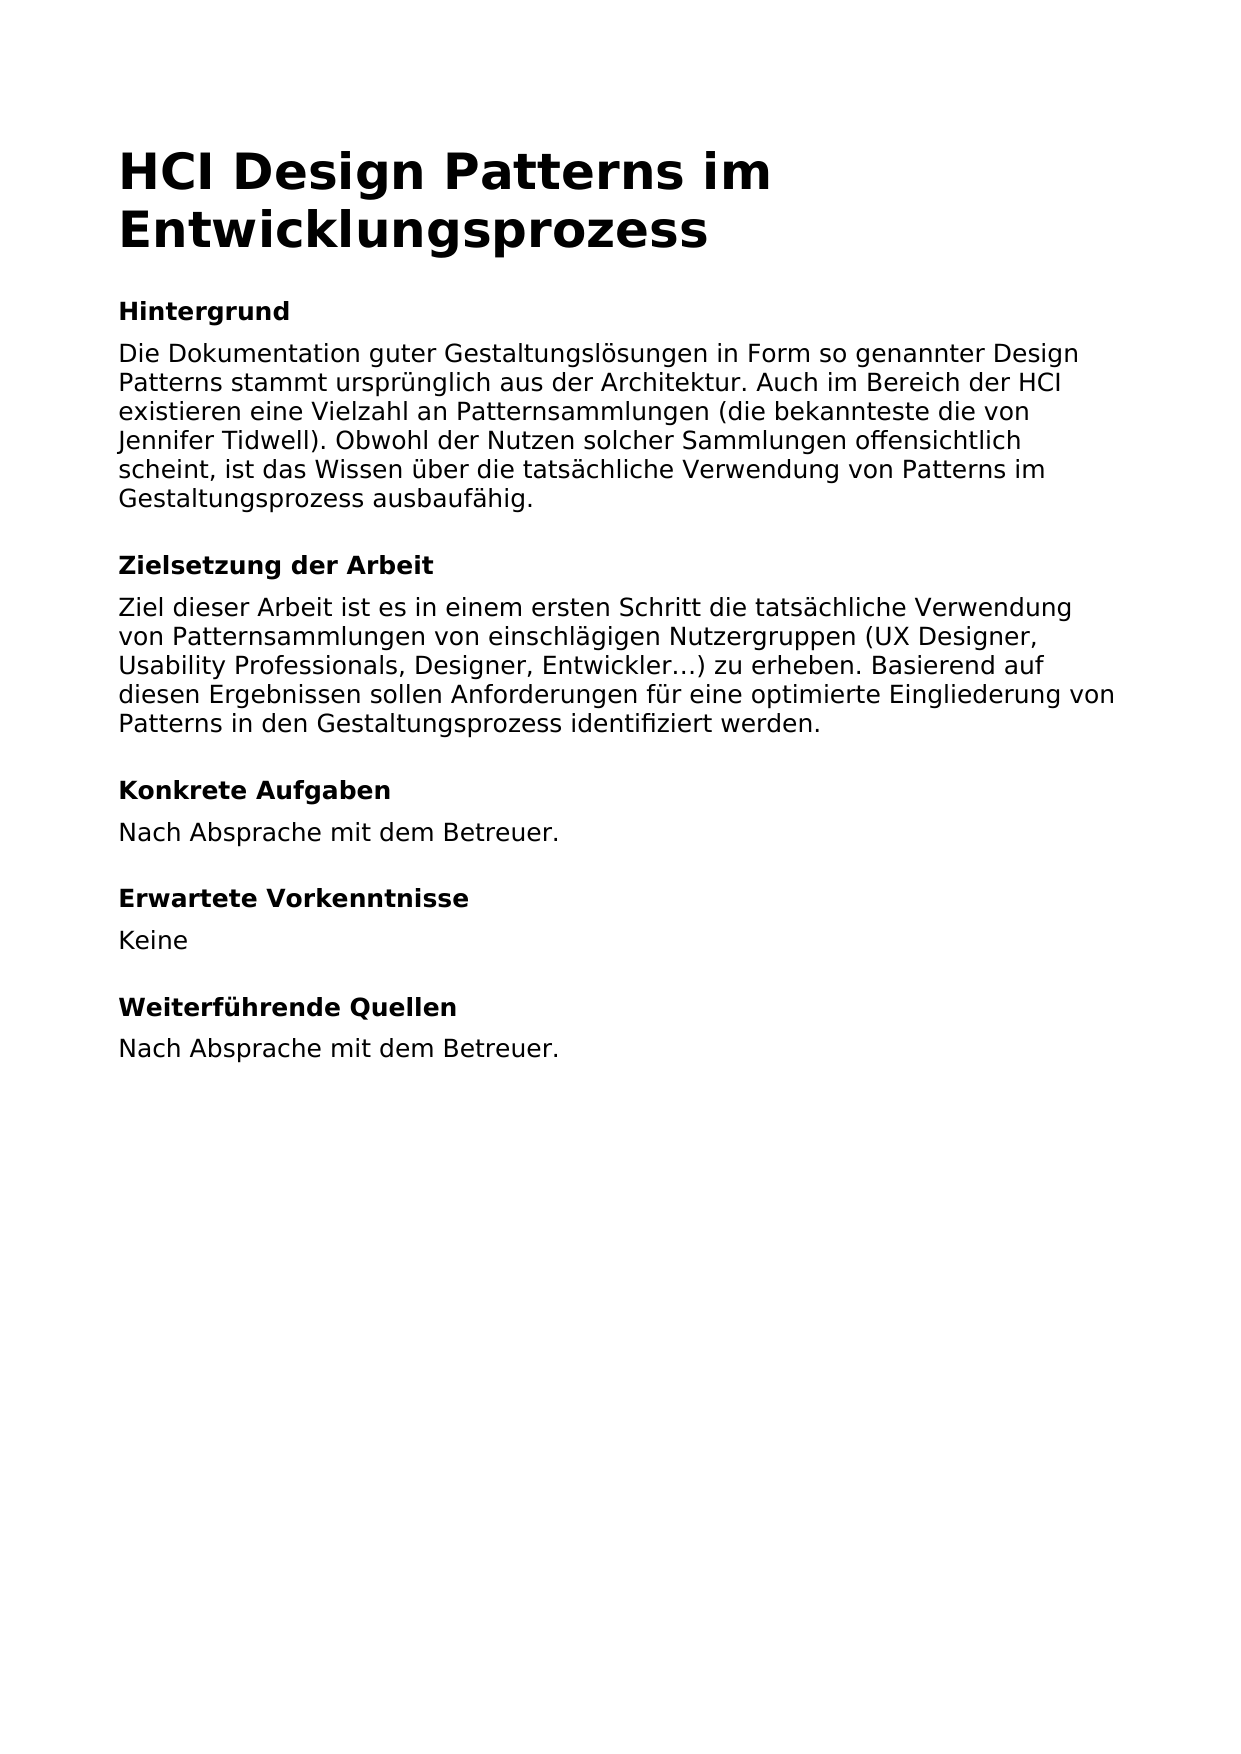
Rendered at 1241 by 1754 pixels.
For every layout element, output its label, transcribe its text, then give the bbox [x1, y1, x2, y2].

subtitle Zielsetzung der Arbeit [118, 551, 1122, 580]
text Nach Absprache mit dem Betreuer. [118, 1034, 1122, 1064]
text Nach Absprache mit dem Betreuer. [118, 818, 1122, 847]
subtitle Weiterführende Quellen [118, 993, 1122, 1022]
subtitle HCI Design Patterns im Entwicklungsprozess [118, 143, 1122, 259]
subtitle Konkrete Aufgaben [118, 776, 1122, 805]
subtitle Hintergrund [118, 297, 1122, 326]
text Die Dokumentation guter Gestaltungslösungen in Form so genannter Design Patterns stammt ursprünglich aus der Architektur. Auch im Bereich der HCI existieren eine Vielzahl an Patternsammlungen (die bekannteste die von Jennifer Tidwell). Obwohl der Nutzen solcher Sammlungen offensichtlich scheint, ist das Wissen über die tatsächliche Verwendung von Patterns im Gestaltungsprozess ausbaufähig. [118, 339, 1122, 514]
text Keine [118, 926, 1122, 955]
text Ziel dieser Arbeit ist es in einem ersten Schritt die tatsächliche Verwendung von Patternsammlungen von einschlägigen Nutzergruppen (UX Designer, Usability Professionals, Designer, Entwickler…) zu erheben. Basierend auf diesen Ergebnissen sollen Anforderungen für eine optimierte Eingliederung von Patterns in den Gestaltungsprozess identifiziert werden. [118, 593, 1122, 739]
subtitle Erwartete Vorkenntnisse [118, 884, 1122, 914]
